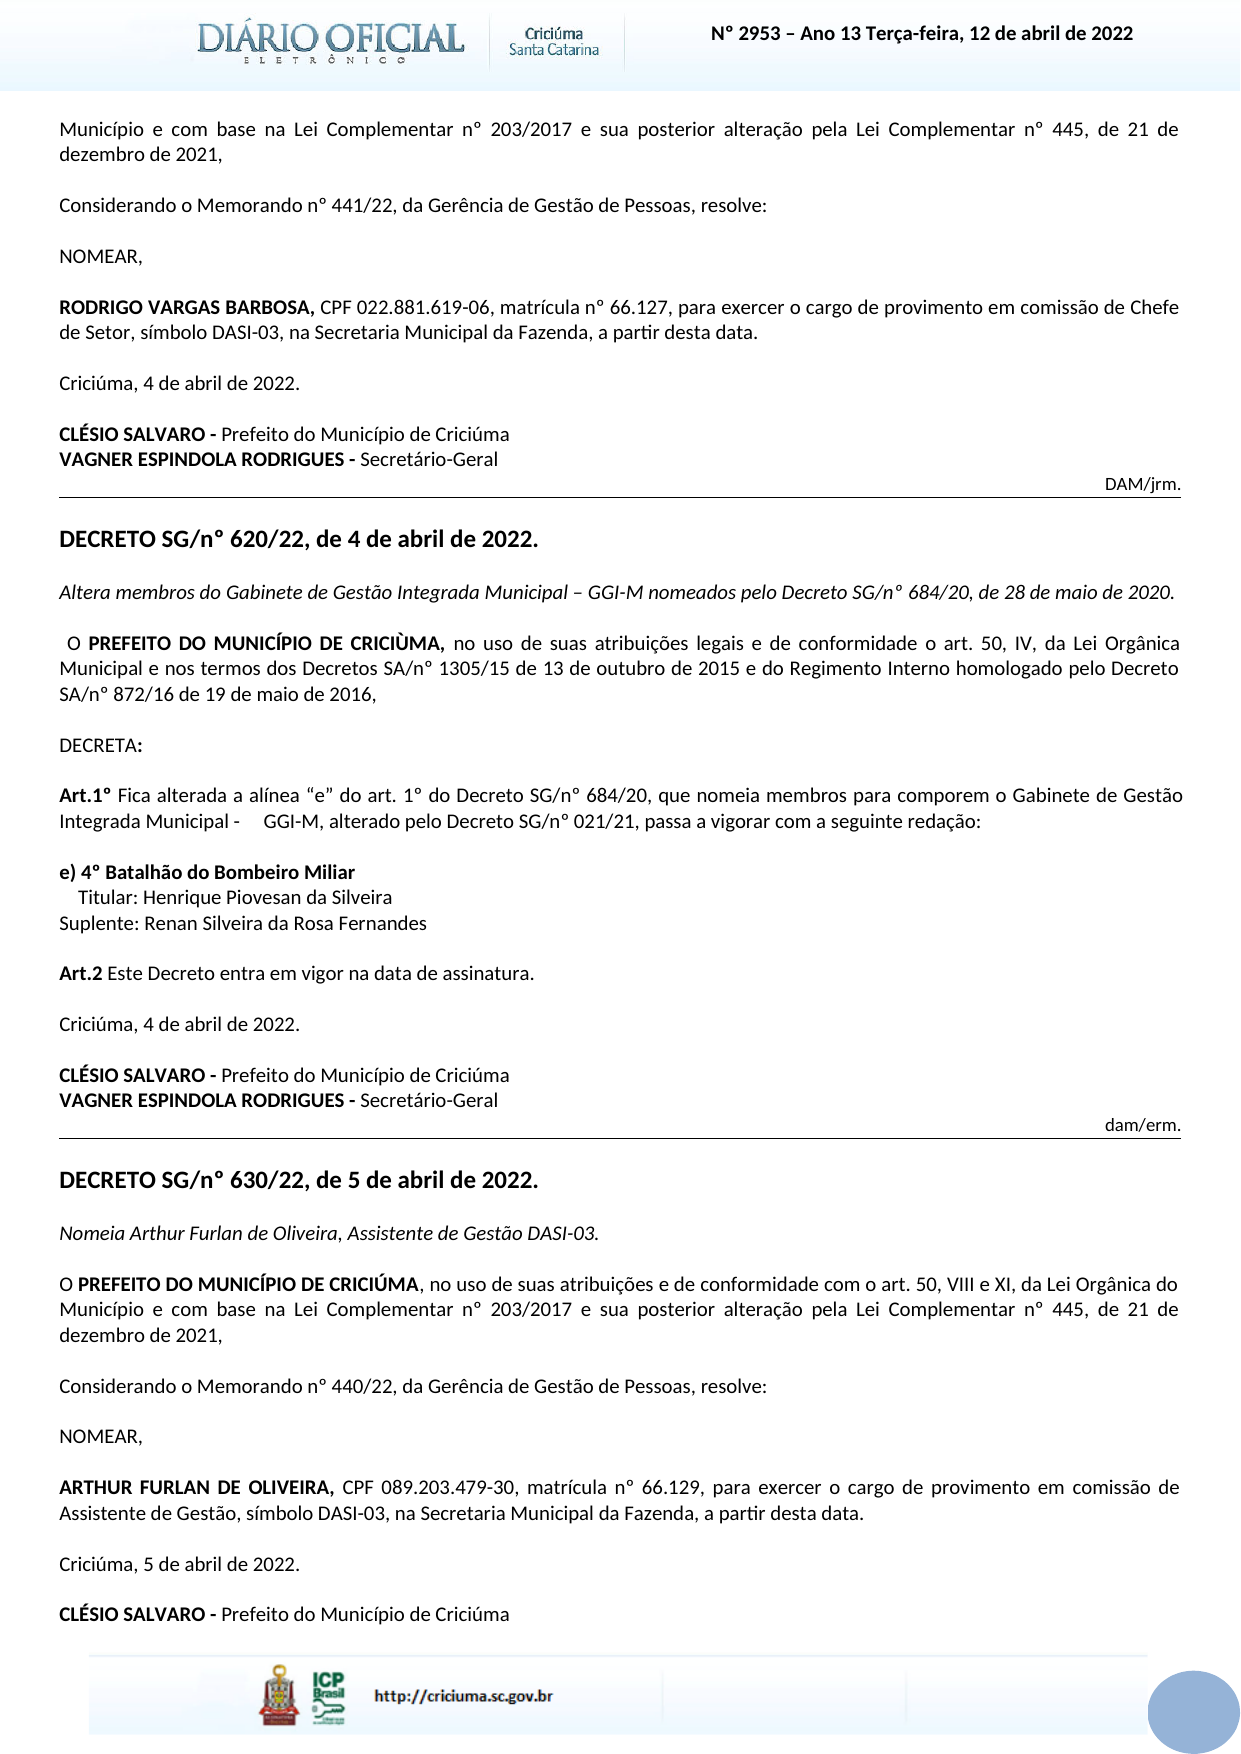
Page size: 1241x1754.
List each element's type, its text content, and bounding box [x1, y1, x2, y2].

text Criciúma, 4 de abril de 2022. [59, 1011, 1181, 1037]
text DECRETO SG/nº 630/22, de 5 de abril de 2022. [59, 1164, 1181, 1195]
text CLÉSIO SALVARO - Prefeito do Município de Criciúma [59, 1062, 1181, 1088]
text O PREFEITO DO MUNICÍPIO DE CRICIÙMA, no uso de suas atribuições legais e de conformidade o art. 50, IV, da Lei Orgânica Municipal e nos termos dos Decretos SA/nº 1305/15 de 13 de outubro de 2015 e do Regimento Interno homologado pelo Decreto SA/nº 872/16 de 19 de maio de 2016, [59, 630, 1181, 706]
text Criciúma, 5 de abril de 2022. [59, 1551, 1181, 1576]
text VAGNER ESPINDOLA RODRIGUES - Secretário-Geral [59, 1088, 1181, 1113]
text DECRETA: [59, 732, 1186, 757]
text CLÉSIO SALVARO - Prefeito do Município de Criciúma [59, 421, 1181, 446]
text NOMEAR, [59, 1424, 1181, 1449]
text Município e com base na Lei Complementar nº 203/2017 e sua posterior alteração pela Lei Complementar nº 445, de 21 de dezembro de 2021, [59, 116, 1181, 167]
text Suplente: Renan Silveira da Rosa Fernandes [59, 910, 1181, 935]
text DECRETO SG/nº 620/22, de 4 de abril de 2022. [59, 523, 1181, 554]
text e) 4º Batalhão do Bombeiro Miliar [59, 859, 1181, 884]
text RODRIGO VARGAS BARBOSA, CPF 022.881.619-06, matrícula nº 66.127, para exercer o cargo de provimento em comissão de Chefe de Setor, símbolo DASI-03, na Secretaria Municipal da Fazenda, a partir desta data. [59, 294, 1181, 345]
text Art.2 Este Decreto entra em vigor na data de assinatura. [59, 961, 1181, 986]
text dam/erm. [59, 1113, 1181, 1138]
text VAGNER ESPINDOLA RODRIGUES - Secretário-Geral [59, 446, 1181, 472]
text ARTHUR FURLAN DE OLIVEIRA, CPF 089.203.479-30, matrícula nº 66.129, para exercer o cargo de provimento em comissão de Assistente de Gestão, símbolo DASI-03, na Secretaria Municipal da Fazenda, a partir desta data. [59, 1474, 1181, 1525]
text O PREFEITO DO MUNICÍPIO DE CRICIÚMA, no uso de suas atribuições e de conformidade com o art. 50, VIII e XI, da Lei Orgânica do Município e com base na Lei Complementar nº 203/2017 e sua posterior alteração pela Lei Complementar nº 445, de 21 de dezembro de 2021, [59, 1271, 1181, 1347]
text CLÉSIO SALVARO - Prefeito do Município de Criciúma [59, 1602, 1181, 1627]
text Art.1º Fica alterada a alínea “e” do art. 1º do Decreto SG/nº 684/20, que nomeia membros para comporem o Gabinete de Gestão Integrada Municipal - GGI-M, alterado pelo Decreto SG/nº 021/21, passa a vigorar com a seguinte redação: [59, 783, 1186, 833]
text Altera membros do Gabinete de Gestão Integrada Municipal – GGI-M nomeados pelo Decreto SG/nº 684/20, de 28 de maio de 2020. [59, 579, 1186, 605]
text Criciúma, 4 de abril de 2022. [59, 370, 1181, 396]
text NOMEAR, [59, 243, 1181, 268]
text Titular: Henrique Piovesan da Silveira [59, 884, 1181, 910]
text Considerando o Memorando nº 440/22, da Gerência de Gestão de Pessoas, resolve: [59, 1373, 1181, 1398]
text Considerando o Memorando nº 441/22, da Gerência de Gestão de Pessoas, resolve: [59, 192, 1181, 218]
text DAM/jrm. [59, 472, 1181, 497]
text Nomeia Arthur Furlan de Oliveira, Assistente de Gestão DASI-03. [59, 1220, 1181, 1246]
